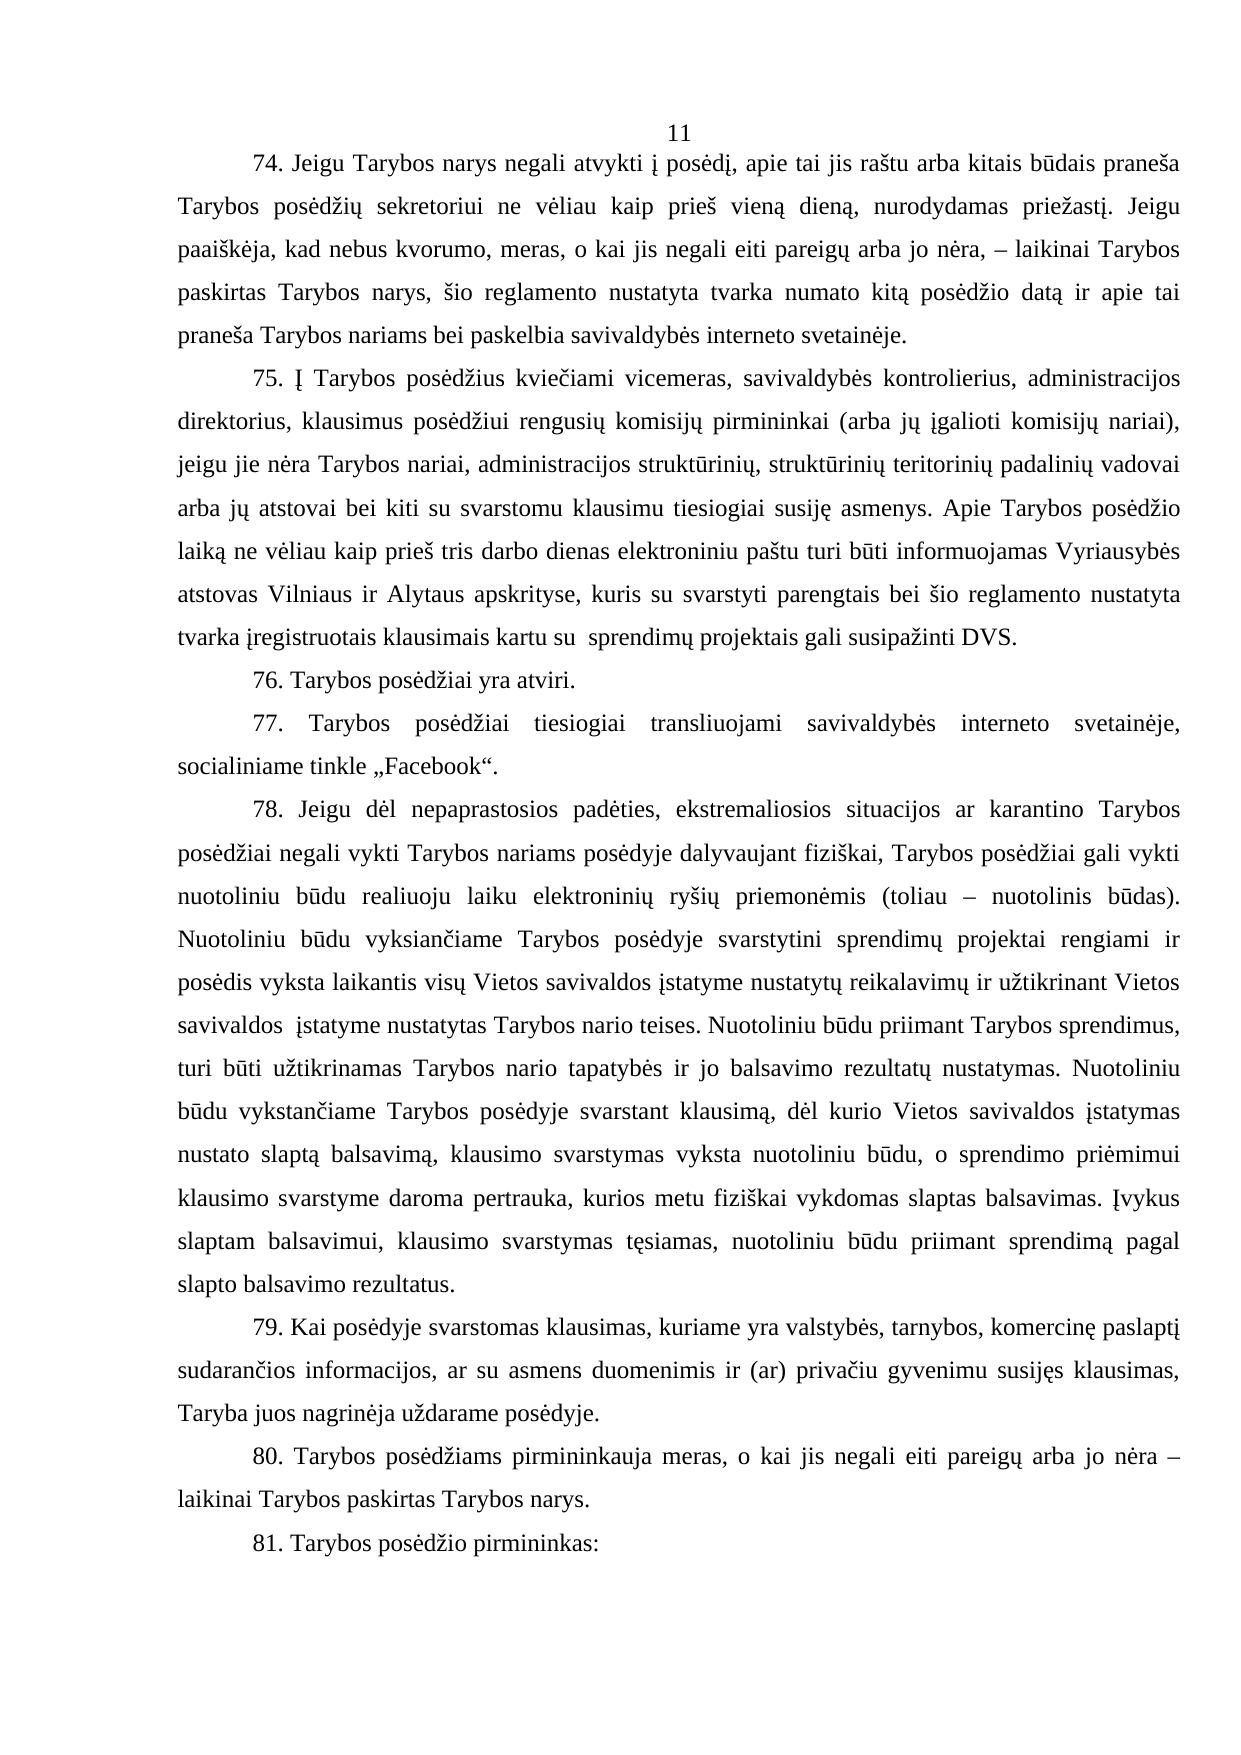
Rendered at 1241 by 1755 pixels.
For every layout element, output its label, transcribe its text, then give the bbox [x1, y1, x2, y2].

text 74. Jeigu Tarybos narys negali atvykti į posėdį, apie tai jis raštu arba kitais būdais praneša Tarybos posėdžių sekretoriui ne vėliau kaip prieš vieną dieną, nurodydamas priežastį. Jeigu paaiškėja, kad nebus kvorumo, meras, o kai jis negali eiti pareigų arba jo nėra, – laikinai Tarybos paskirtas Tarybos narys, šio reglamento nustatyta tvarka numato kitą posėdžio datą ir apie tai praneša Tarybos nariams bei paskelbia savivaldybės interneto svetainėje. [177, 148, 1181, 349]
text 80. Tarybos posėdžiams pirmininkauja meras, o kai jis negali eiti pareigų arba jo nėra – laikinai Tarybos paskirtas Tarybos narys. [177, 1441, 1181, 1513]
text 75. Į Tarybos posėdžius kviečiami vicemeras, savivaldybės kontrolierius, administracijos direktorius, klausimus posėdžiui rengusių komisijų pirmininkai (arba jų įgalioti komisijų nariai), jeigu jie nėra Tarybos nariai, administracijos struktūrinių, struktūrinių teritorinių padalinių vadovai arba jų atstovai bei kiti su svarstomu klausimu tiesiogiai susiję asmenys. Apie Tarybos posėdžio laiką ne vėliau kaip prieš tris darbo dienas elektroniniu paštu turi būti informuojamas Vyriausybės atstovas Vilniaus ir Alytaus apskrityse, kuris su svarstyti parengtais bei šio reglamento nustatyta tvarka įregistruotais klausimais kartu su sprendimų projektais gali susipažinti DVS. [177, 363, 1181, 651]
text 78. Jeigu dėl nepaprastosios padėties, ekstremaliosios situacijos ar karantino Tarybos posėdžiai negali vykti Tarybos nariams posėdyje dalyvaujant fiziškai, Tarybos posėdžiai gali vykti nuotoliniu būdu realiuoju laiku elektroninių ryšių priemonėmis (toliau – nuotolinis būdas). Nuotoliniu būdu vyksiančiame Tarybos posėdyje svarstytini sprendimų projektai rengiami ir posėdis vyksta laikantis visų Vietos savivaldos įstatyme nustatytų reikalavimų ir užtikrinant Vietos savivaldos įstatyme nustatytas Tarybos nario teises. Nuotoliniu būdu priimant Tarybos sprendimus, turi būti užtikrinamas Tarybos nario tapatybės ir jo balsavimo rezultatų nustatymas. Nuotoliniu būdu vykstančiame Tarybos posėdyje svarstant klausimą, dėl kurio Vietos savivaldos įstatymas nustato slaptą balsavimą, klausimo svarstymas vyksta nuotoliniu būdu, o sprendimo priėmimui klausimo svarstyme daroma pertrauka, kurios metu fiziškai vykdomas slaptas balsavimas. Įvykus slaptam balsavimui, klausimo svarstymas tęsiamas, nuotoliniu būdu priimant sprendimą pagal slapto balsavimo rezultatus. [177, 794, 1181, 1298]
text 76. Tarybos posėdžiai yra atviri. [177, 665, 1181, 694]
text 79. Kai posėdyje svarstomas klausimas, kuriame yra valstybės, tarnybos, komercinę paslaptį sudarančios informacijos, ar su asmens duomenimis ir (ar) privačiu gyvenimu susijęs klausimas, Taryba juos nagrinėja uždarame posėdyje. [177, 1312, 1181, 1427]
text 77. Tarybos posėdžiai tiesiogiai transliuojami savivaldybės interneto svetainėje, socialiniame tinkle „Facebook“. [177, 708, 1181, 780]
text 81. Tarybos posėdžio pirmininkas: [177, 1528, 1181, 1556]
